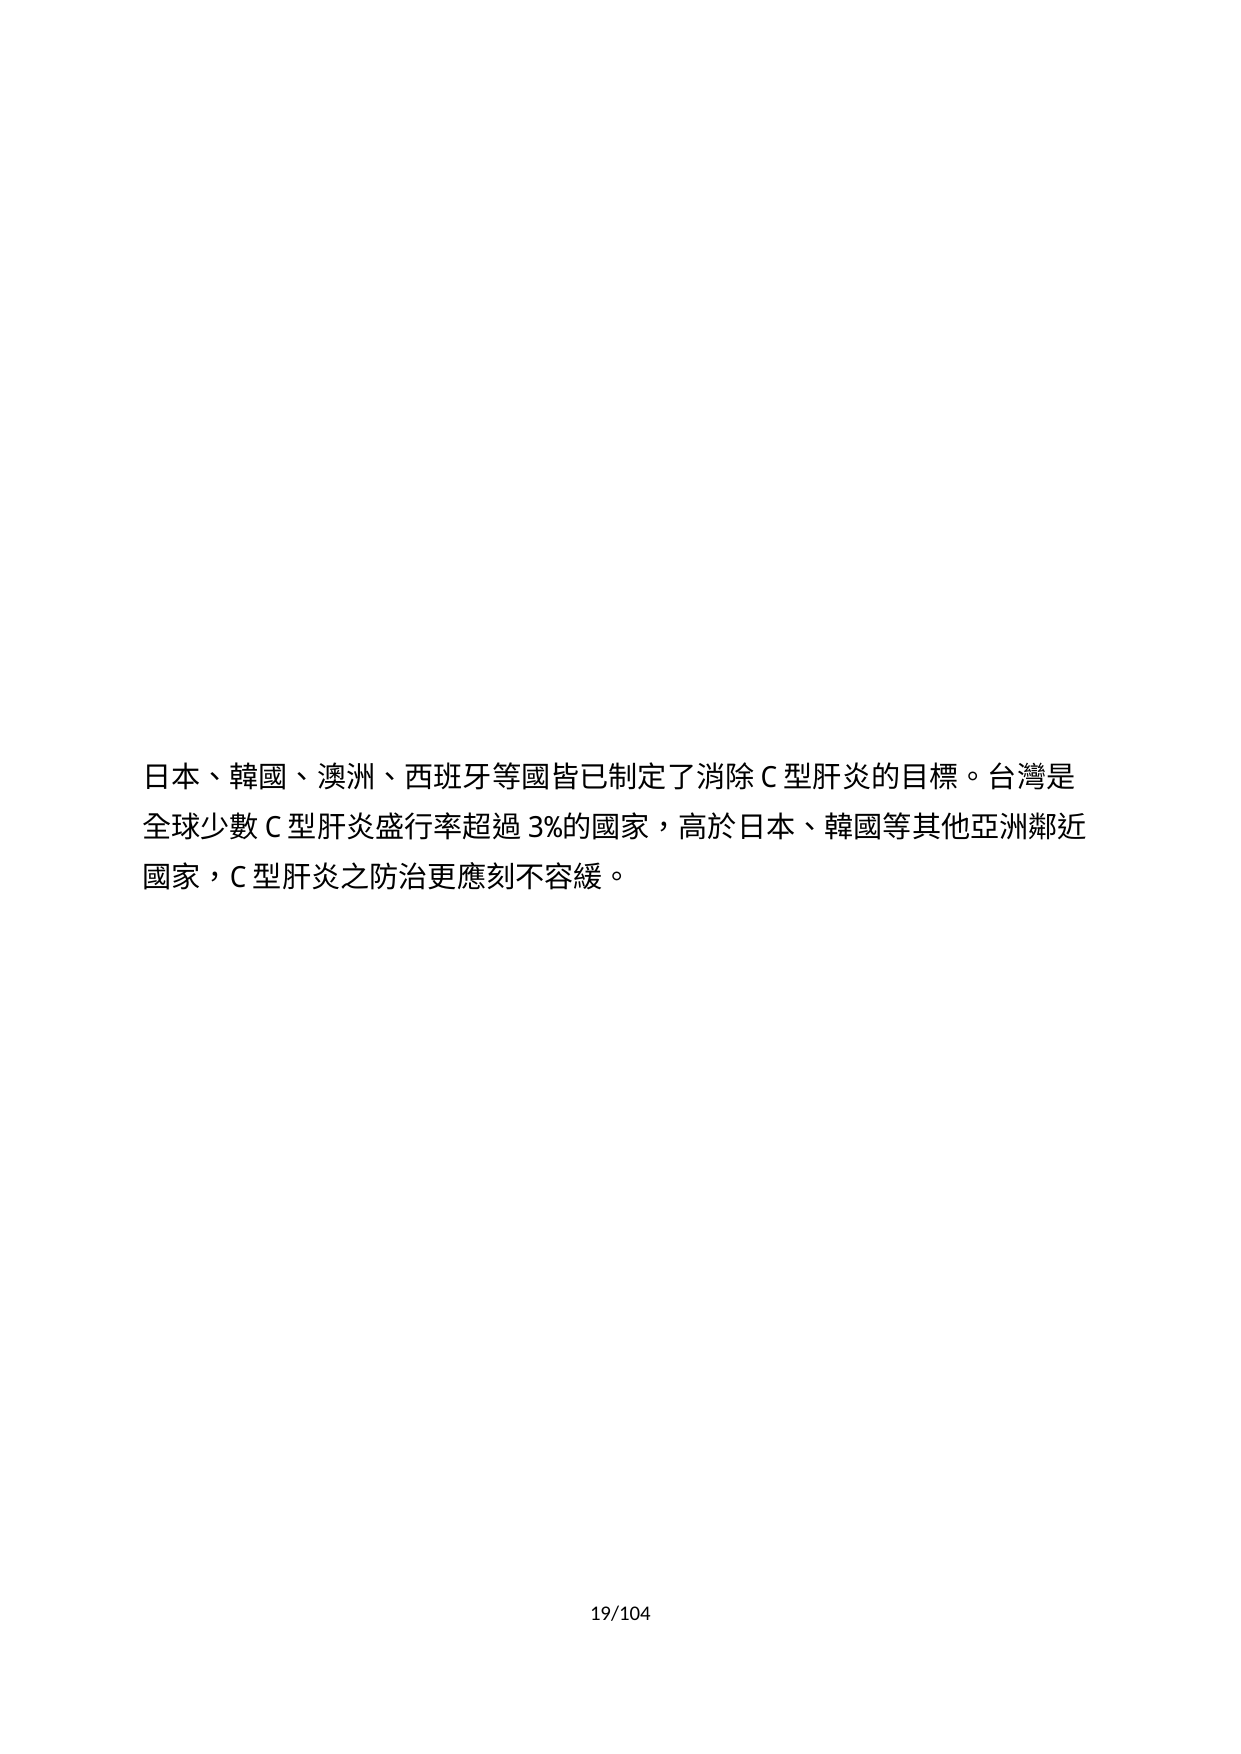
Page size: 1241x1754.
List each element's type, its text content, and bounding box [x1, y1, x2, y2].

text 目前已有超過60個國家代表簽署「格拉斯哥宣言」，承諾並肩消滅肝炎，目前全球約有1/3國家已建立了國家型肝炎防治計畫，各國狀況略有不同，主要依據盛行率與人數多寡，擴增2-6倍的原有預算。例如：美國、日本、韓國、澳洲、西班牙等國皆已制定了消除C型肝炎的目標。台灣是全球少數C型肝炎盛行率超過3%的國家，高於日本、韓國等其他亞洲鄰近國家，C型肝炎之防治更應刻不容緩。 [142, 748, 1098, 898]
